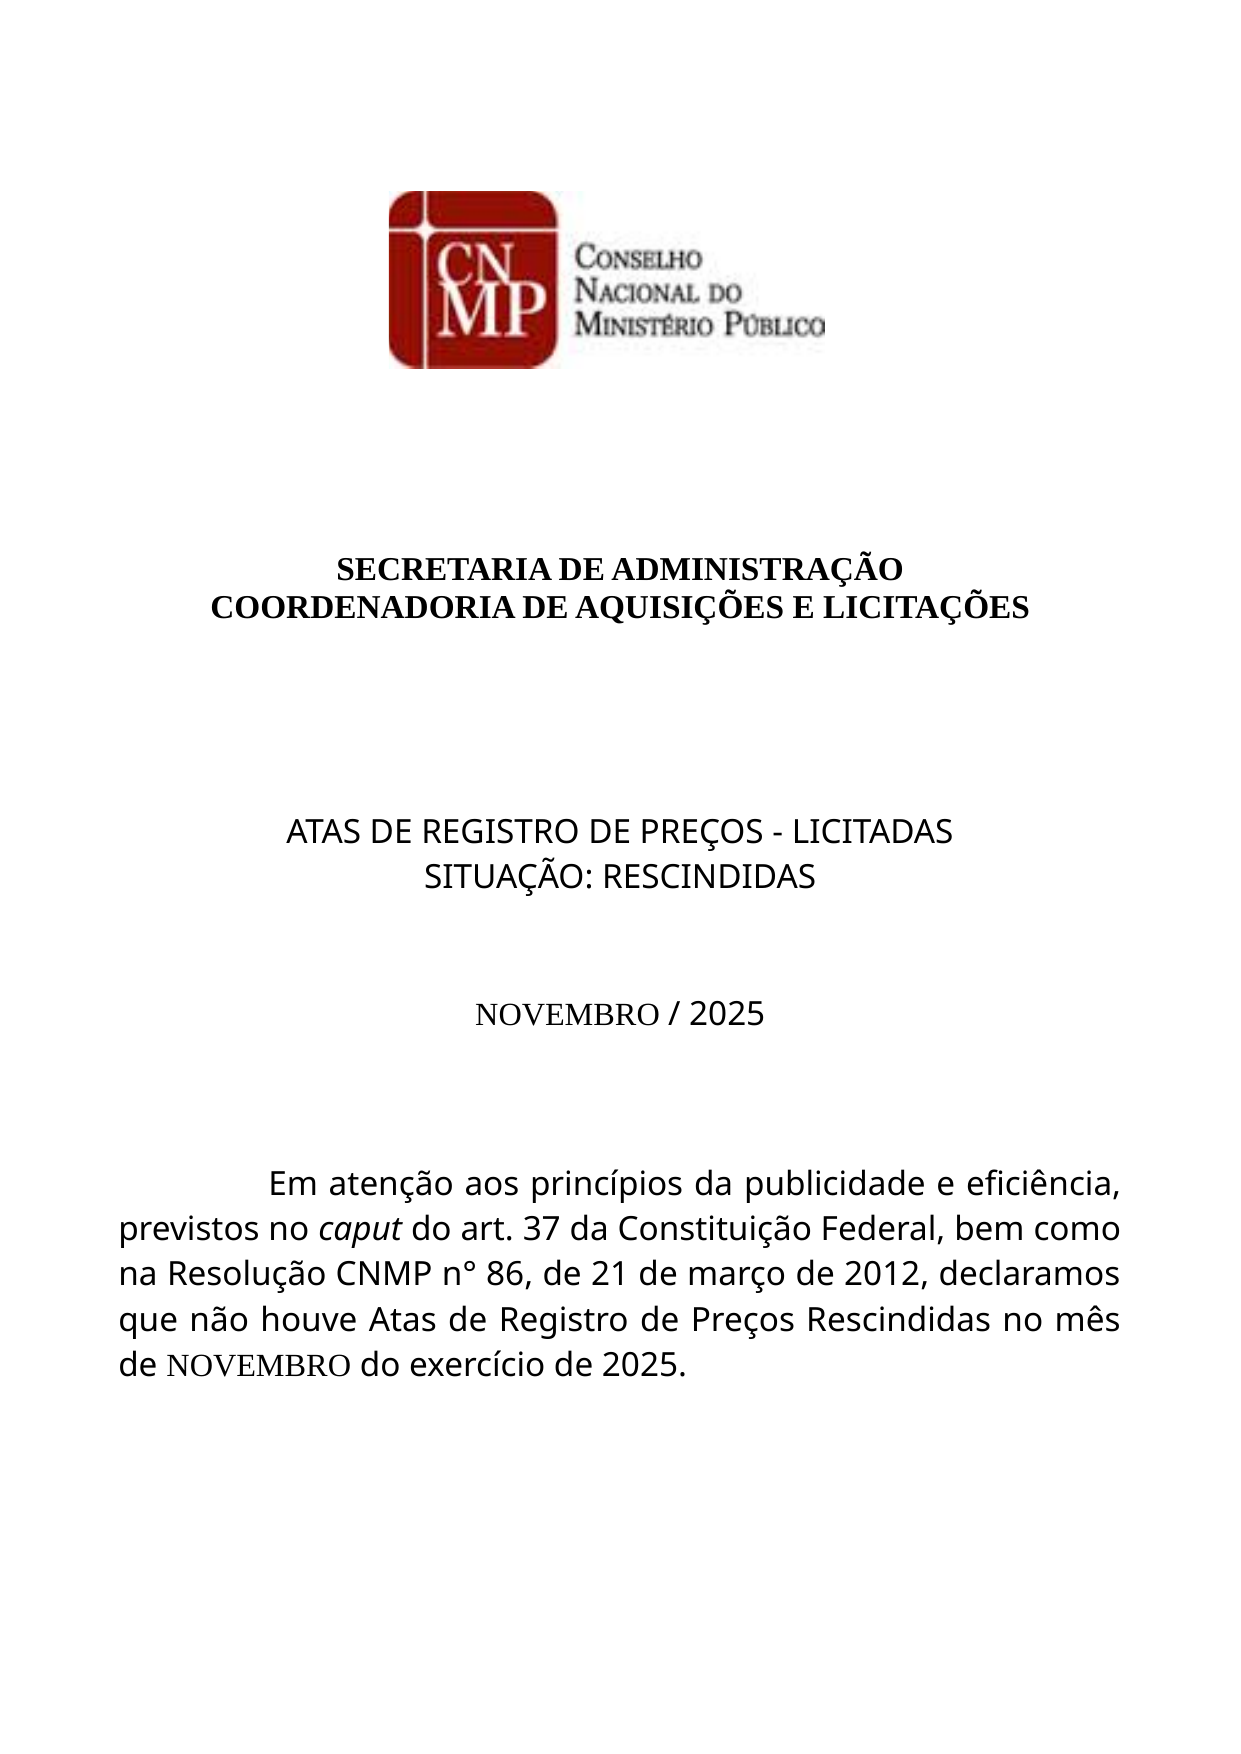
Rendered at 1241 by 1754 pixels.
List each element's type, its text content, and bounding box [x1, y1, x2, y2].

text SECRETARIA DE ADMINISTRAÇÃO [118, 549, 1122, 588]
text ATAS DE REGISTRO DE PREÇOS - LICITADAS [118, 808, 1122, 853]
text SITUAÇÃO: RESCINDIDAS [118, 853, 1122, 898]
text COORDENADORIA DE AQUISIÇÕES E LICITAÇÕES [118, 588, 1122, 626]
text Em atenção aos princípios da publicidade e eficiência, previstos no caput do art. 37 da Constituição Federal, bem como na Resolução CNMP n° 86, de 21 de março de 2012, declaramos que não houve Atas de Registro de Preços Rescindidas no mês de NOVEMBRO do exercício de 2025. [118, 1159, 1122, 1386]
text NOVEMBRO / 2025 [118, 989, 1122, 1035]
